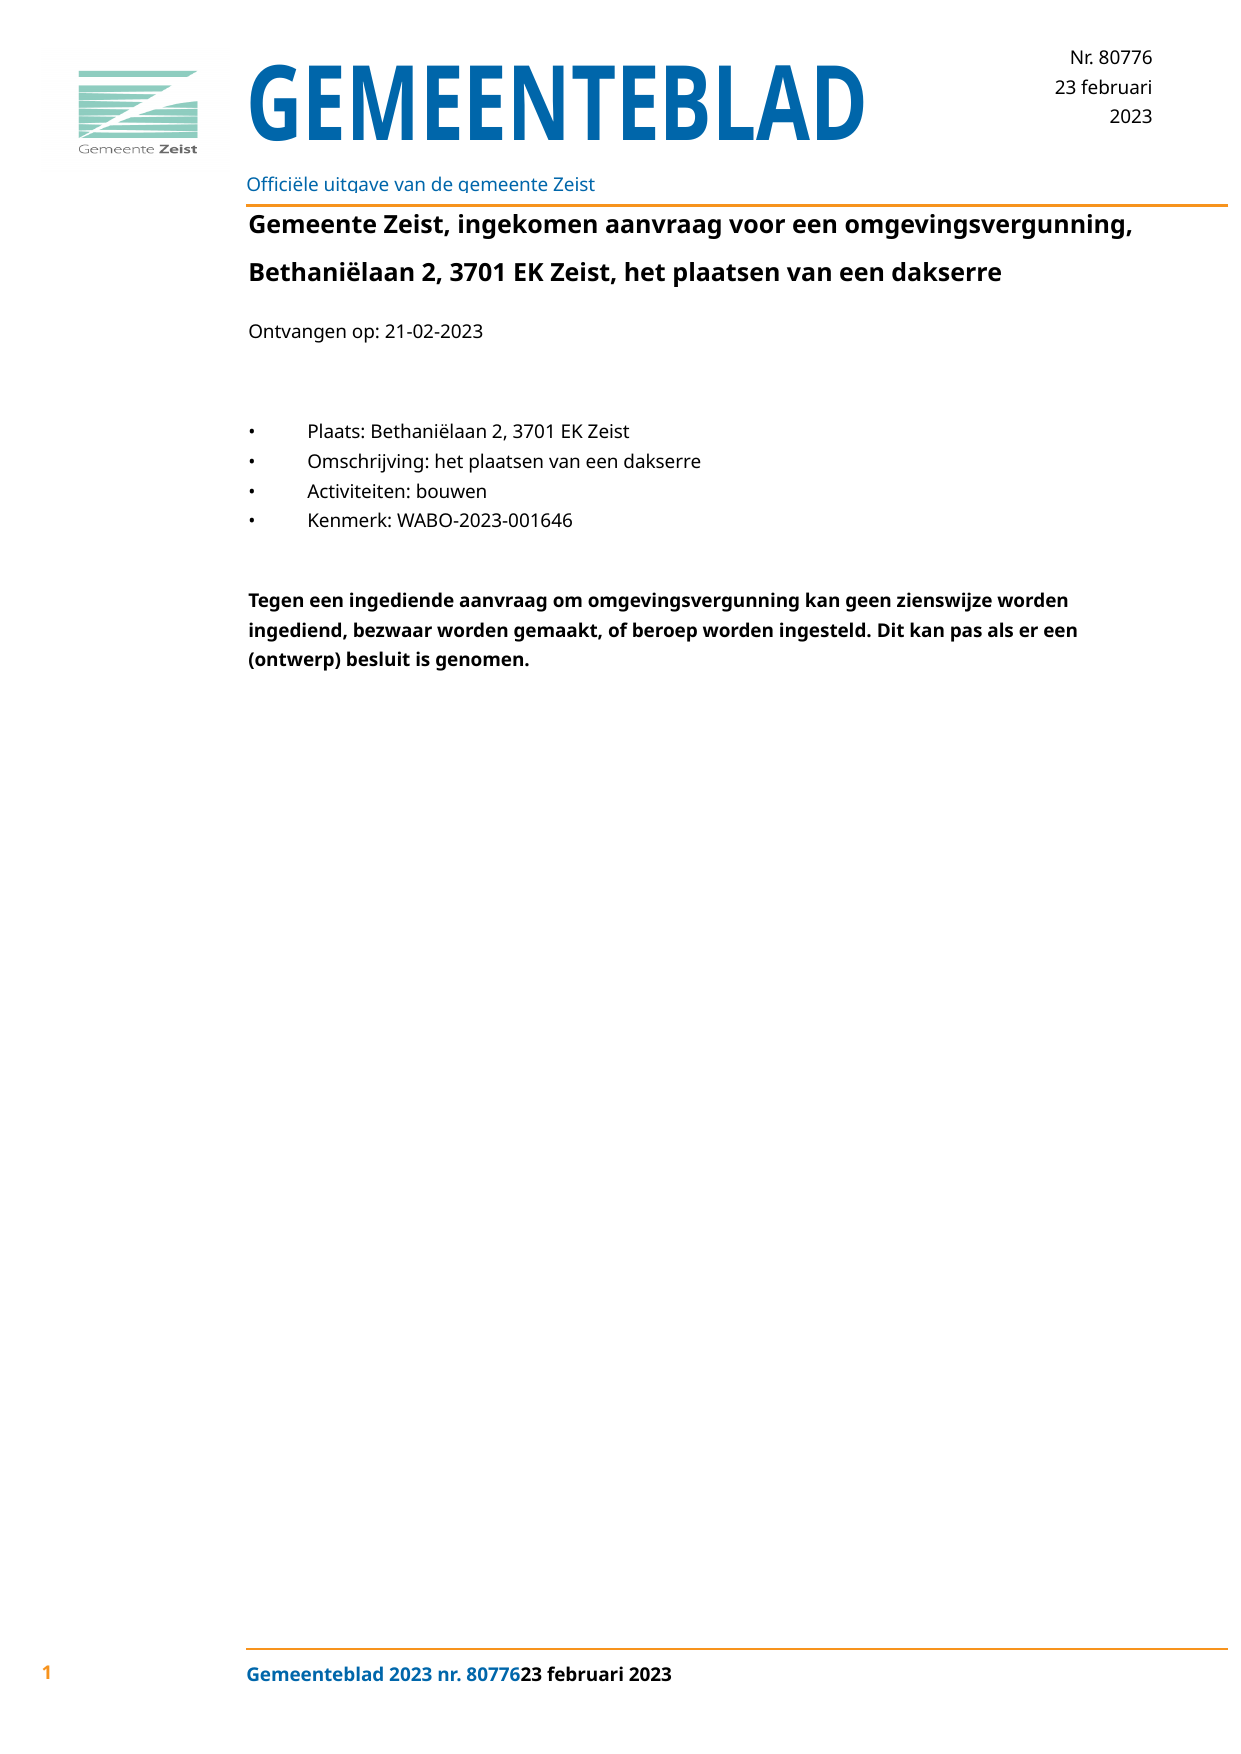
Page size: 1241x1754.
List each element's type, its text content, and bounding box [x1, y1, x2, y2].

picture [41, 47, 231, 172]
text Gemeente Zeist, ingekomen aanvraag voor een omgevingsvergunning, Bethaniëlaan 2, 3701 EK Zeist, het plaatsen van een dakserre [248, 207, 1152, 288]
list Omschrijving: het plaatsen van een dakserre [248, 448, 1152, 474]
text Tegen een ingediende aanvraag om omgevingsvergunning kan geen zienswijze worden ingediend, bezwaar worden gemaakt, of beroep worden ingesteld. Dit kan pas als er een (ontwerp) besluit is genomen. [248, 587, 1152, 672]
list Plaats: Bethaniëlaan 2, 3701 EK Zeist [248, 419, 1152, 444]
list Kenmerk: WABO-2023-001646 [248, 507, 1152, 533]
list Activiteiten: bouwen [248, 478, 1152, 504]
text Ontvangen op: 21-02-2023 [248, 318, 1152, 344]
